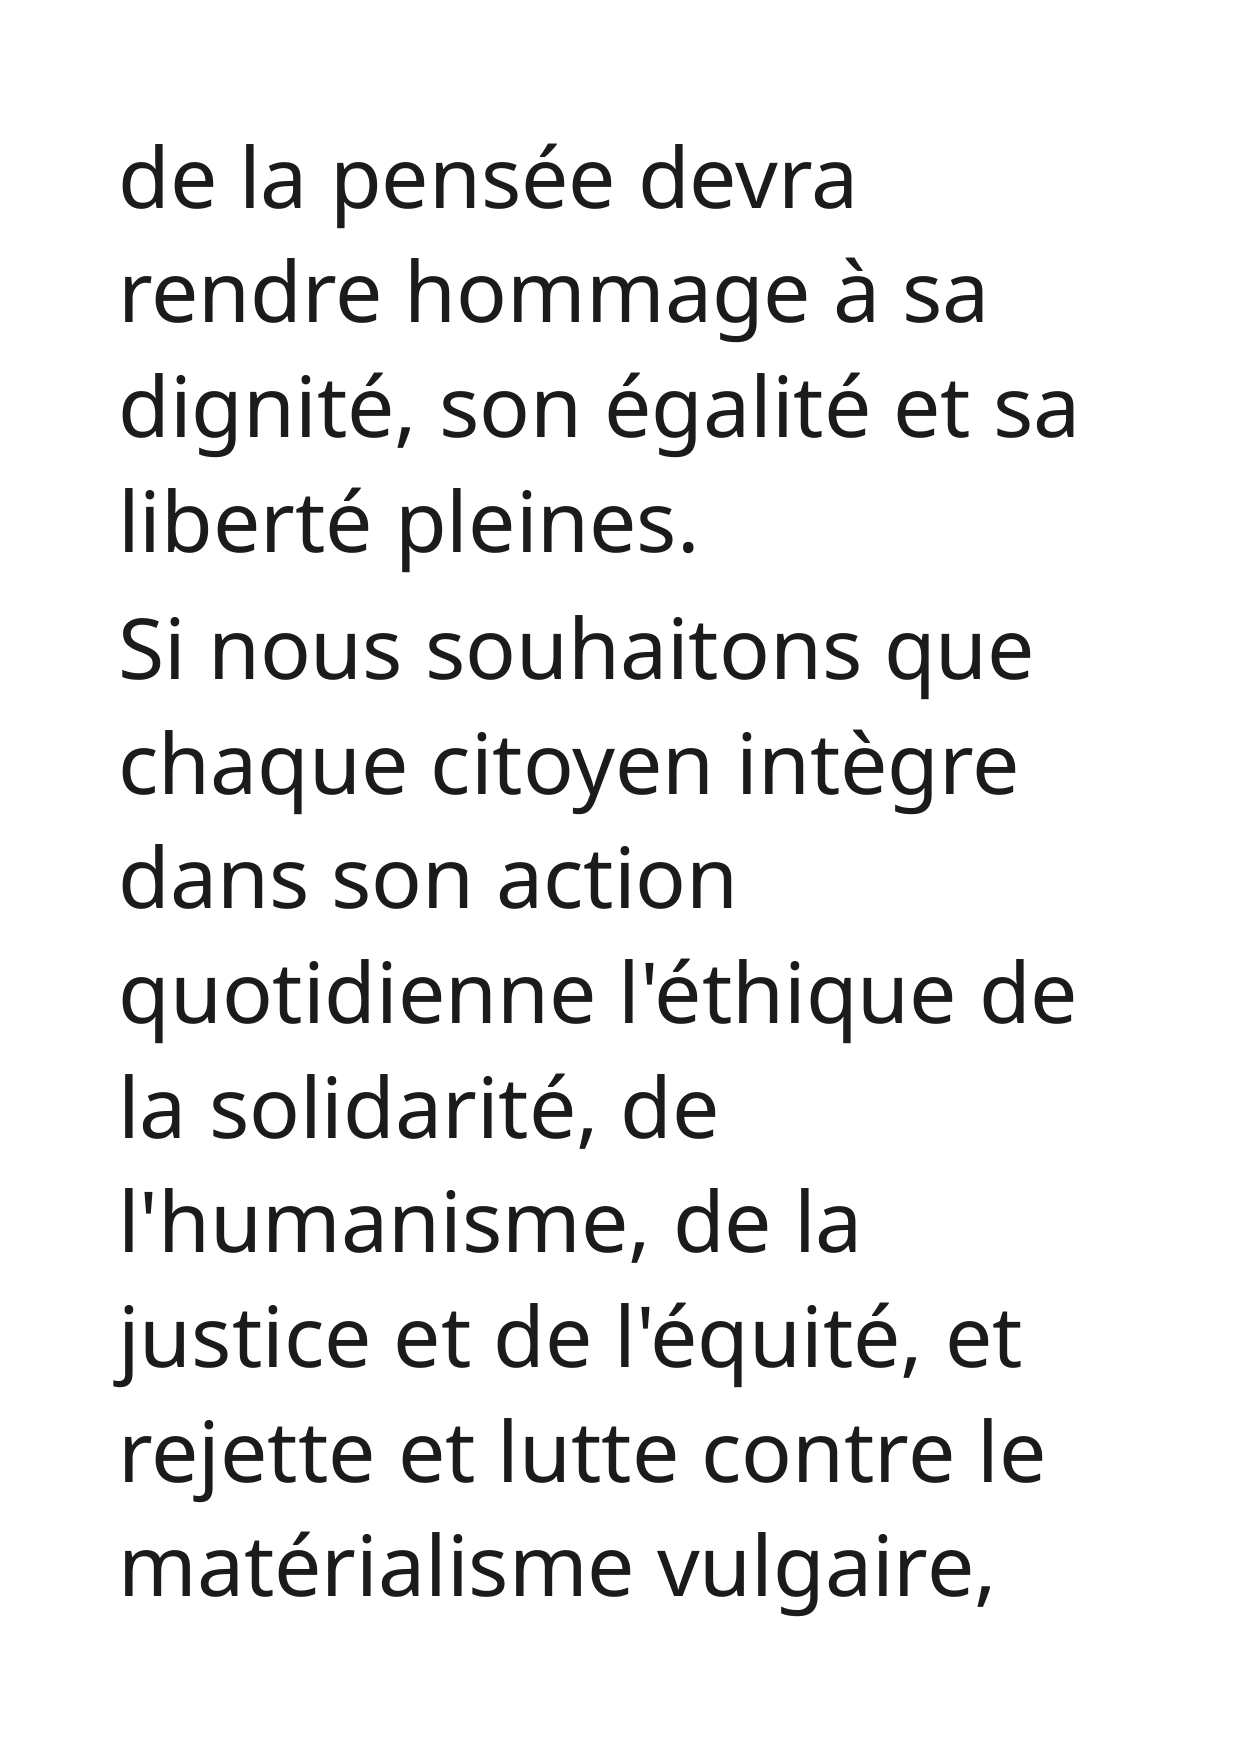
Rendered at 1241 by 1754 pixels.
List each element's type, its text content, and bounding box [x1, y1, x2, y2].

text de la pensée devra rendre hommage à sa dignité, son égalité et sa liberté pleines. [118, 118, 1122, 577]
text Si nous souhaitons que chaque citoyen intègre dans son action quotidienne l'éthique de la solidarité, de l'humanisme, de la justice et de l'équité, et rejette et lutte contre le matérialisme vulgaire, [118, 589, 1122, 1622]
